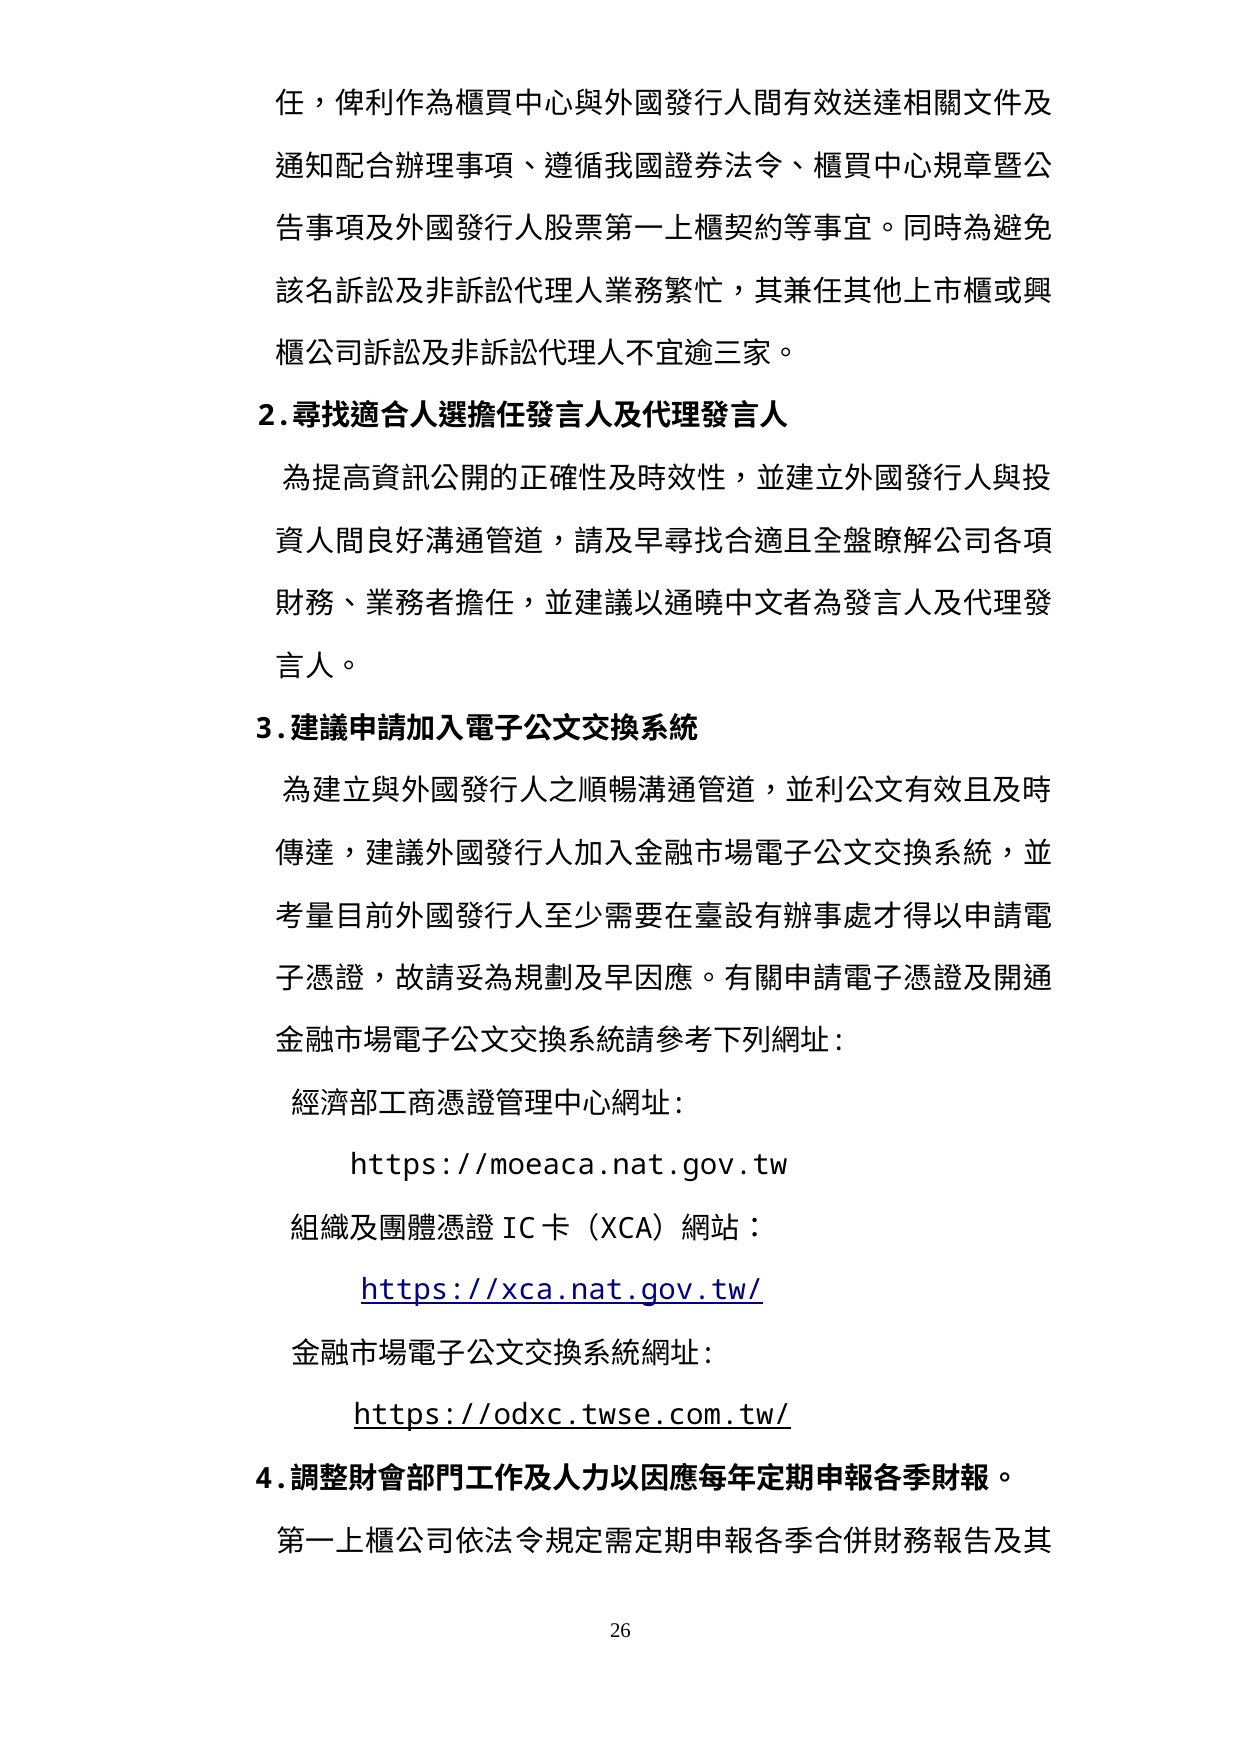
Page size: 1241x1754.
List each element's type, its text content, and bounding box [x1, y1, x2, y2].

text 金融市場電子公文交換系統網址: [291, 1309, 1053, 1372]
text 第一上櫃公司依法令規定需定期申報各季合併財務報告及其 [276, 1497, 1053, 1559]
text 依規定外國發行人應至少設有一名在我國境內有住所或居所之訴訟及非訴訟代理人，因該名訴訟及非訴訟代理人之法律定位係為該公司於證券交易法在中華民國境內之負責人，因此，不宜違反公司法第30條所定之消極資格條件，且外國發行人宜即早尋找合適且對公司財務、業務有充分了解，並具有5年以上商務、法律、財務或公司業務所需工作經驗之人選擔任，俾利作為櫃買中心與外國發行人間有效送達相關文件及通知配合辦理事項、遵循我國證券法令、櫃買中心規章暨公告事項及外國發行人股票第一上櫃契約等事宜。同時為避免該名訴訟及非訴訟代理人業務繁忙，其兼任其他上市櫃或興櫃公司訴訟及非訴訟代理人不宜逾三家。 [246, 59, 1053, 372]
text 組織及團體憑證IC卡（XCA）網站： [290, 1184, 1053, 1247]
text 3.建議申請加入電子公文交換系統 [202, 684, 1053, 747]
text 為建立與外國發行人之順暢溝通管道，並利公文有效且及時傳達，建議外國發行人加入金融市場電子公文交換系統，並考量目前外國發行人至少需要在臺設有辦事處才得以申請電子憑證，故請妥為規劃及早因應。有關申請電子憑證及開通金融市場電子公文交換系統請參考下列網址: [246, 747, 1053, 1059]
text 4.調整財會部門工作及人力以因應每年定期申報各季財報。 [202, 1434, 1053, 1497]
text 為提高資訊公開的正確性及時效性，並建立外國發行人與投資人間良好溝通管道，請及早尋找合適且全盤瞭解公司各項財務、業務者擔任，並建議以通曉中文者為發言人及代理發言人。 [246, 434, 1053, 684]
text https://odxc.twse.com.tw/ [341, 1372, 1053, 1434]
text 2.尋找適合人選擔任發言人及代理發言人 [187, 372, 1053, 434]
text 經濟部工商憑證管理中心網址: https://moeaca.nat.gov.tw [291, 1059, 1053, 1184]
text https://xca.nat.gov.tw/ [290, 1247, 1053, 1309]
